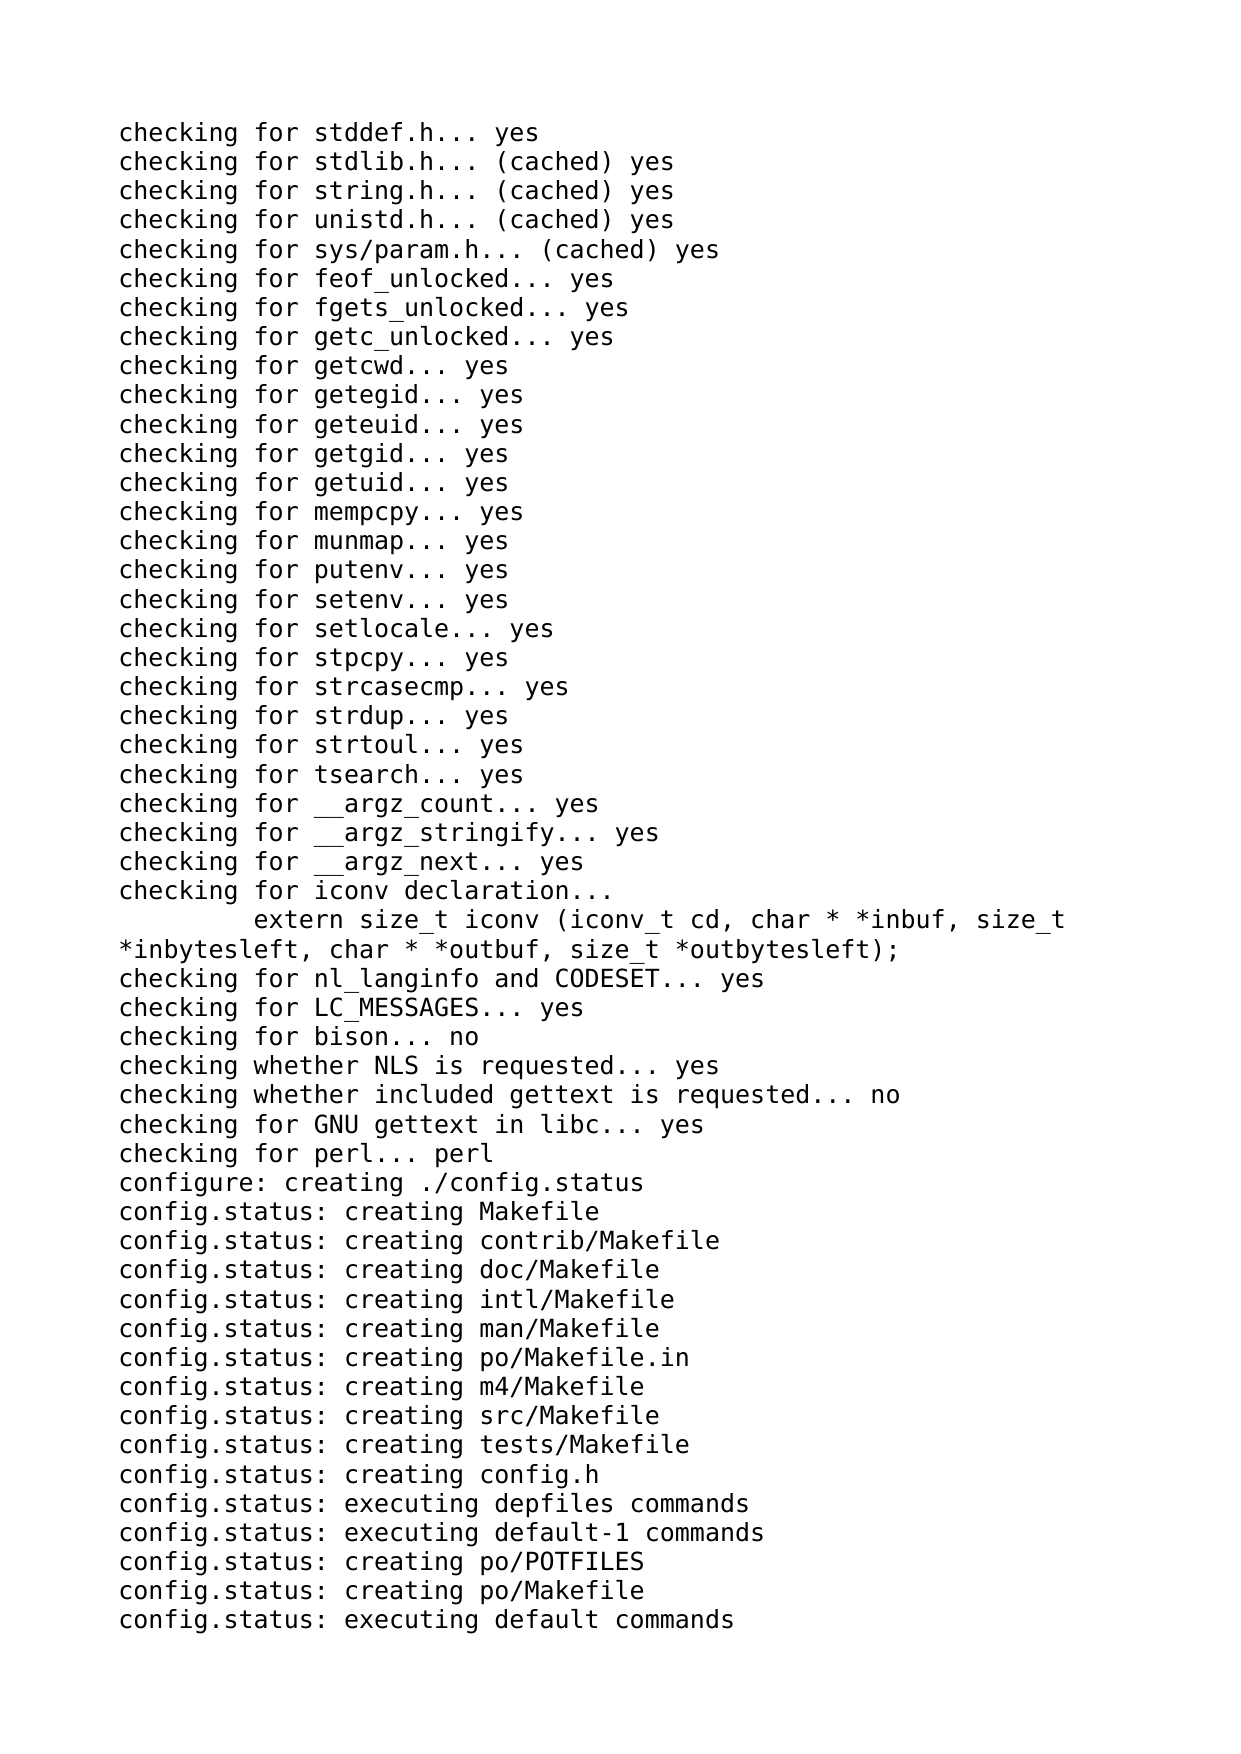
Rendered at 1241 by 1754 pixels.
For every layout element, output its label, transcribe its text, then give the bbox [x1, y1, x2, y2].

text checking for stddef.h... yes checking for stdlib.h... (cached) yes checking for string.h... (cached) yes checking for unistd.h... (cached) yes checking for sys/param.h... (cached) yes checking for feof_unlocked... yes checking for fgets_unlocked... yes checking for getc_unlocked... yes checking for getcwd... yes checking for getegid... yes checking for geteuid... yes checking for getgid... yes checking for getuid... yes checking for mempcpy... yes checking for munmap... yes checking for putenv... yes checking for setenv... yes checking for setlocale... yes checking for stpcpy... yes checking for strcasecmp... yes checking for strdup... yes checking for strtoul... yes checking for tsearch... yes checking for __argz_count... yes checking for __argz_stringify... yes checking for __argz_next... yes checking for iconv declaration... extern size_t iconv (iconv_t cd, char * *inbuf, size_t *inbytesleft, char * *outbuf, size_t *outbytesleft); checking for nl_langinfo and CODESET... yes checking for LC_MESSAGES... yes checking for bison... no checking whether NLS is requested... yes checking whether included gettext is requested... no checking for GNU gettext in libc... yes checking for perl... perl configure: creating ./config.status config.status: creating Makefile config.status: creating contrib/Makefile config.status: creating doc/Makefile config.status: creating intl/Makefile config.status: creating man/Makefile config.status: creating po/Makefile.in config.status: creating m4/Makefile config.status: creating src/Makefile config.status: creating tests/Makefile config.status: creating config.h config.status: executing depfiles commands config.status: executing default-1 commands config.status: creating po/POTFILES config.status: creating po/Makefile config.status: executing default commands [118, 118, 1122, 1635]
